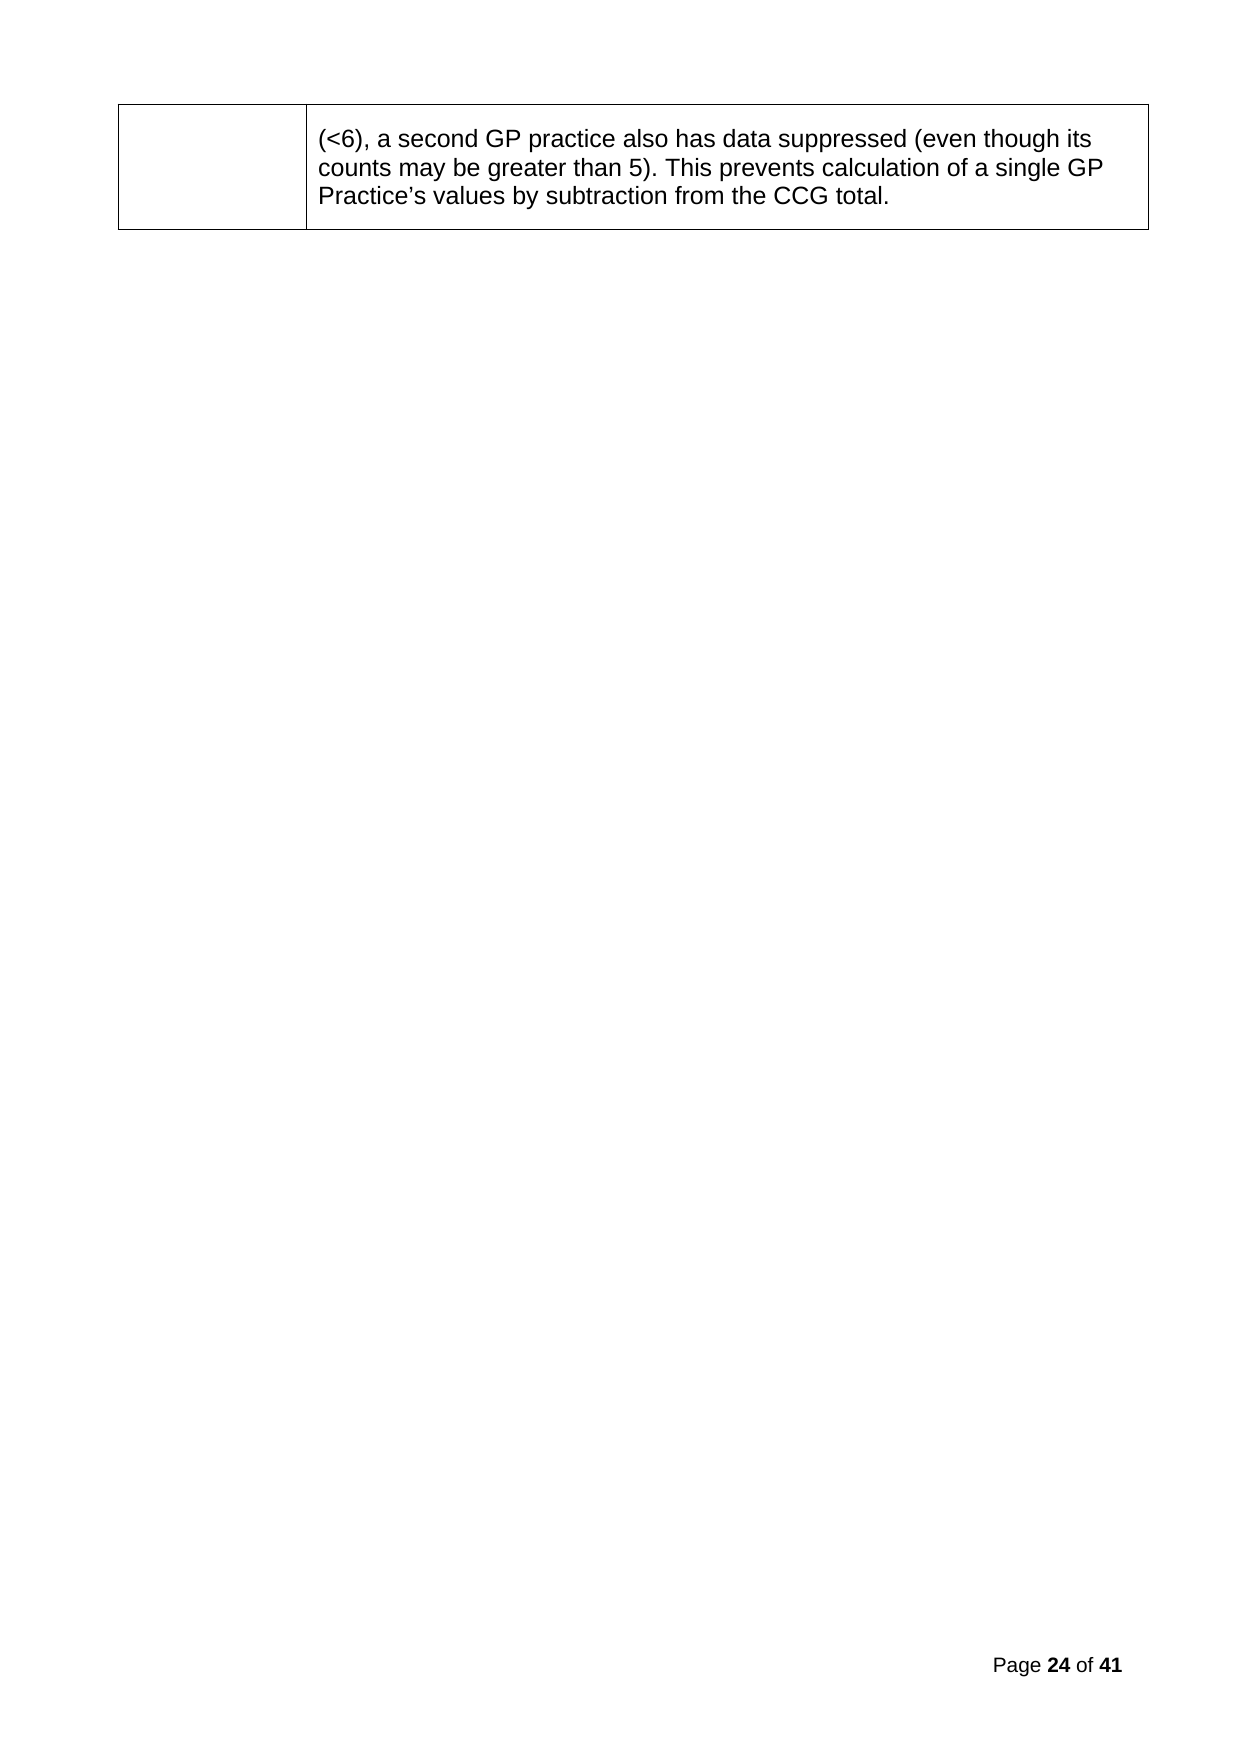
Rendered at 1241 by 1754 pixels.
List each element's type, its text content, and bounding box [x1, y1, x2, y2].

table_cell [119, 105, 306, 229]
table_cell (<6), a second GP practice also has data suppressed (even though its counts may be greater than 5). This prevents calculation of a single GP Practice’s values by subtraction from the CCG total. [307, 105, 1148, 229]
